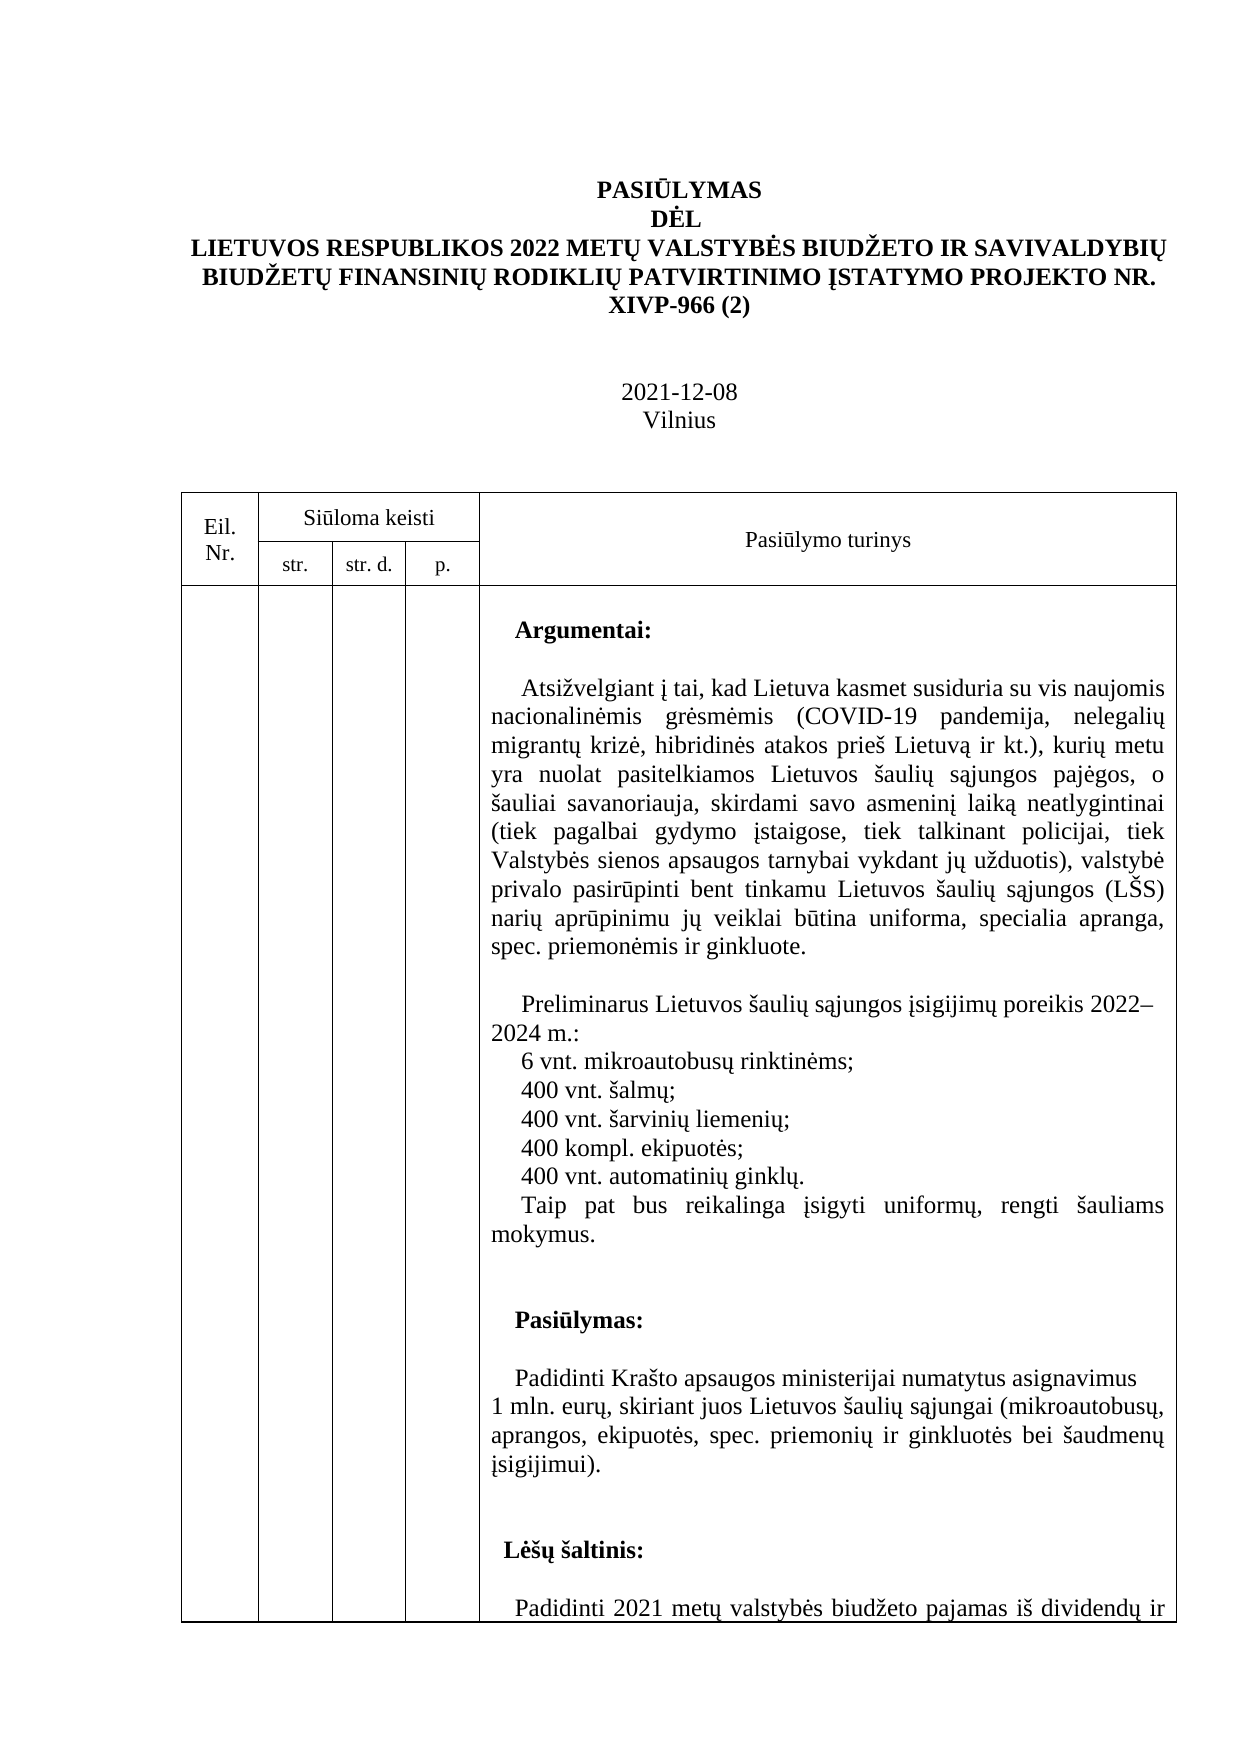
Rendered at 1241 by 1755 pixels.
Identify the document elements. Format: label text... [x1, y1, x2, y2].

table_cell p. [406, 542, 479, 585]
text 2021-12-08 [177, 377, 1181, 406]
text Vilnius [177, 406, 1181, 434]
table_cell [259, 586, 332, 1621]
table_header Siūloma keisti [259, 493, 479, 541]
table_cell Argumentai: Atsižvelgiant į tai, kad Lietuva kasmet susiduria su vis naujomis nacionalinėmis grėsmėmis (COVID-19 pandemija, nelegalių migrantų krizė, hibridinės atakos prieš Lietuvą ir kt.), kurių metu yra nuolat pasitelkiamos Lietuvos šaulių sąjungos pajėgos, o šauliai savanoriauja, skirdami savo asmeninį laiką neatlygintinai (tiek pagalbai gydymo įstaigose, tiek talkinant policijai, tiek Valstybės sienos apsaugos tarnybai vykdant jų užduotis), valstybė privalo pasirūpinti bent tinkamu Lietuvos šaulių sąjungos (LŠS) narių aprūpinimu jų veiklai būtina uniforma, specialia apranga, spec. priemonėmis ir ginkluote. Preliminarus Lietuvos šaulių sąjungos įsigijimų poreikis 2022–2024 m.: 6 vnt. mikroautobusų rinktinėms; 400 vnt. šalmų; 400 vnt. šarvinių liemenių; 400 kompl. ekipuotės; 400 vnt. automatinių ginklų. Taip pat bus reikalinga įsigyti uniformų, rengti šauliams mokymus. Pasiūlymas: Padidinti Krašto apsaugos ministerijai numatytus asignavimus 1 mln. eurų, skiriant juos Lietuvos šaulių sąjungai (mikroautobusų, aprangos, ekipuotės, spec. priemonių ir ginkluotės bei šaudmenų įsigijimui). Lėšų šaltinis: Padidinti 2021 metų valstybės biudžeto pajamas iš dividendų ir [480, 586, 1176, 1621]
table_cell [182, 586, 258, 1621]
table_cell [406, 586, 479, 1621]
table_cell str. d. [333, 542, 405, 585]
table_header Eil. Nr. [182, 493, 258, 585]
table_header Pasiūlymo turinys [480, 493, 1176, 585]
text PASIŪLYMAS [177, 176, 1181, 204]
table_cell [333, 586, 405, 1621]
text LIETUVOS RESPUBLIKOS 2022 METŲ VALSTYBĖS BIUDŽETO IR SAVIVALDYBIŲ BIUDŽETŲ FINANSINIŲ RODIKLIŲ PATVIRTINIMO ĮSTATYMO PROJEKTO NR. XIVP-966 (2) [177, 233, 1181, 319]
table_cell str. [259, 542, 332, 585]
text DĖL [177, 204, 1181, 233]
